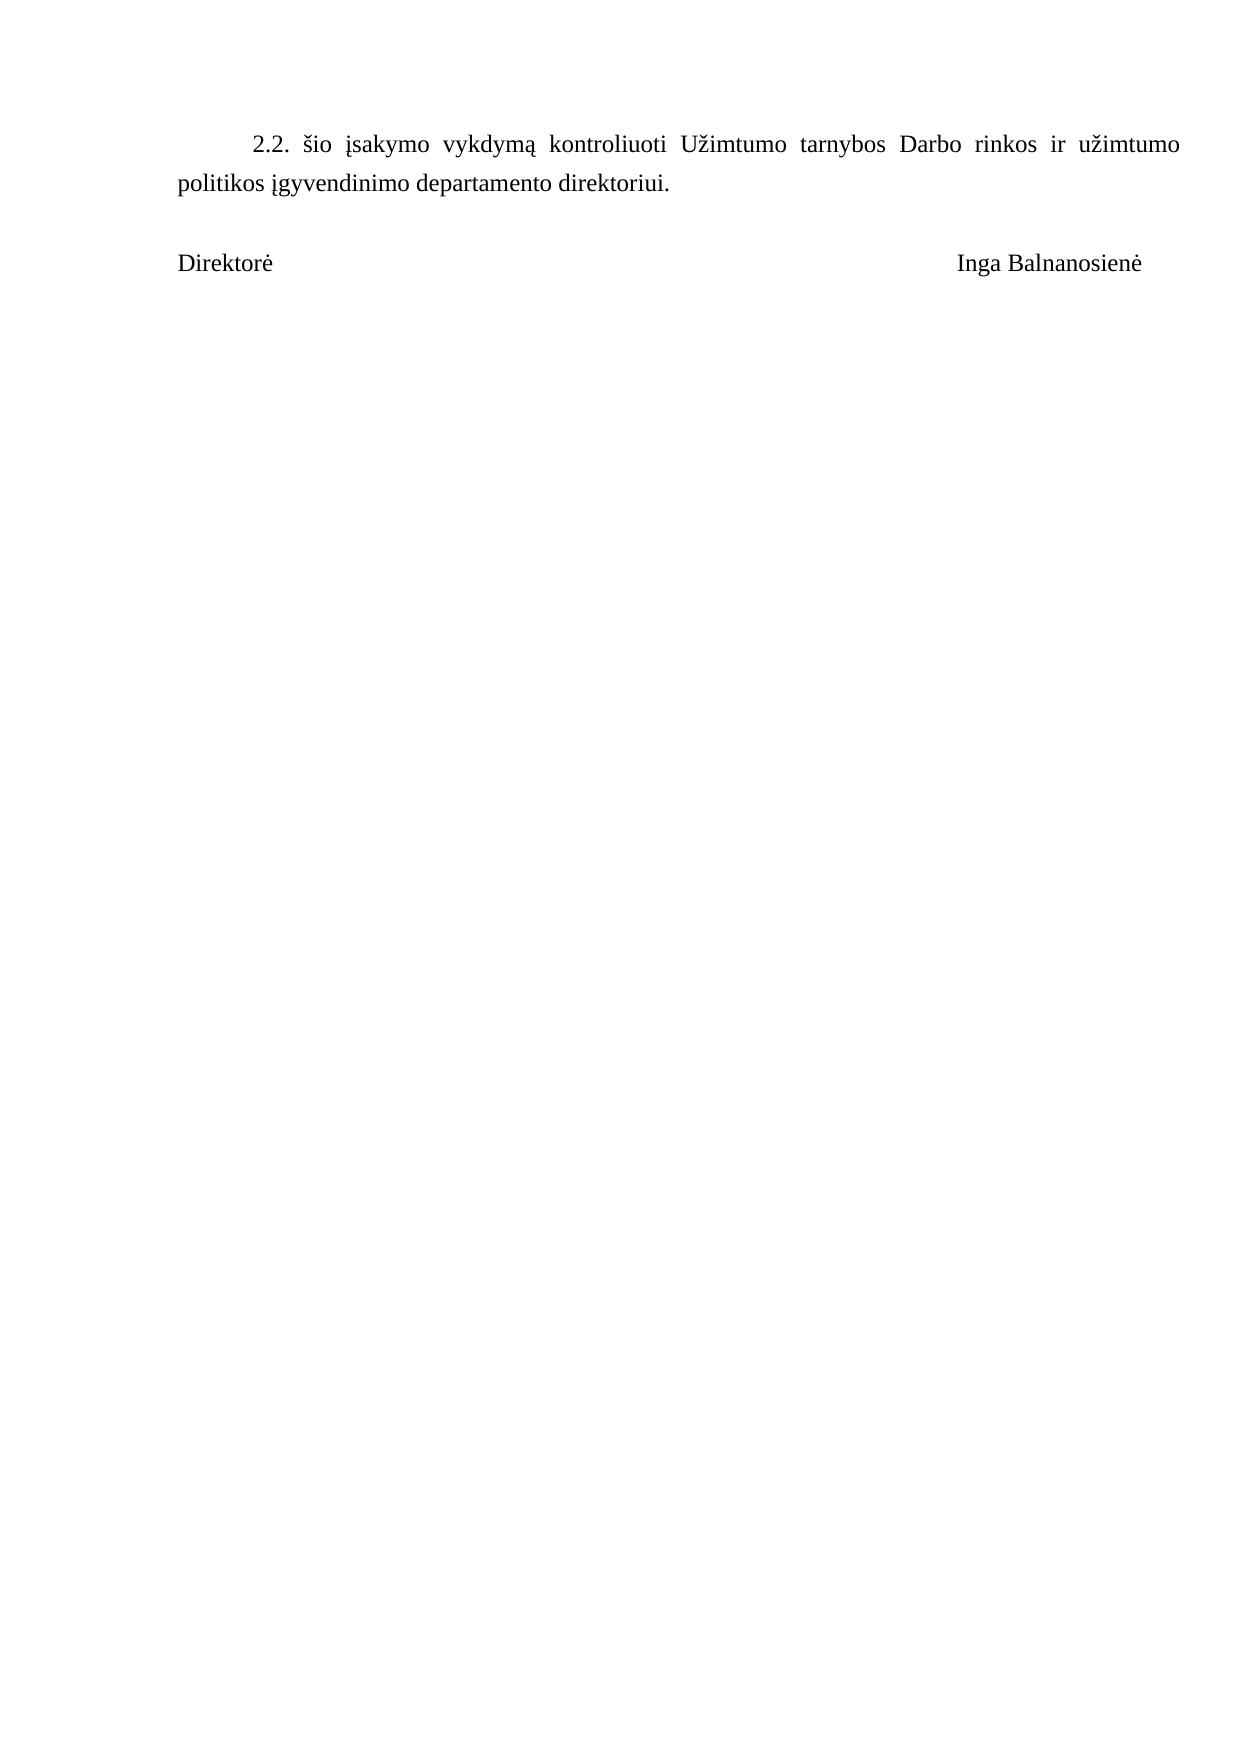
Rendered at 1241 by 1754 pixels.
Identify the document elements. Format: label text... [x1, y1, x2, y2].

text Direktorė Inga Balnanosienė [177, 237, 1181, 276]
text 2.2. šio įsakymo vykdymą kontroliuoti Užimtumo tarnybos Darbo rinkos ir užimtumo politikos įgyvendinimo departamento direktoriui. [177, 118, 1181, 197]
